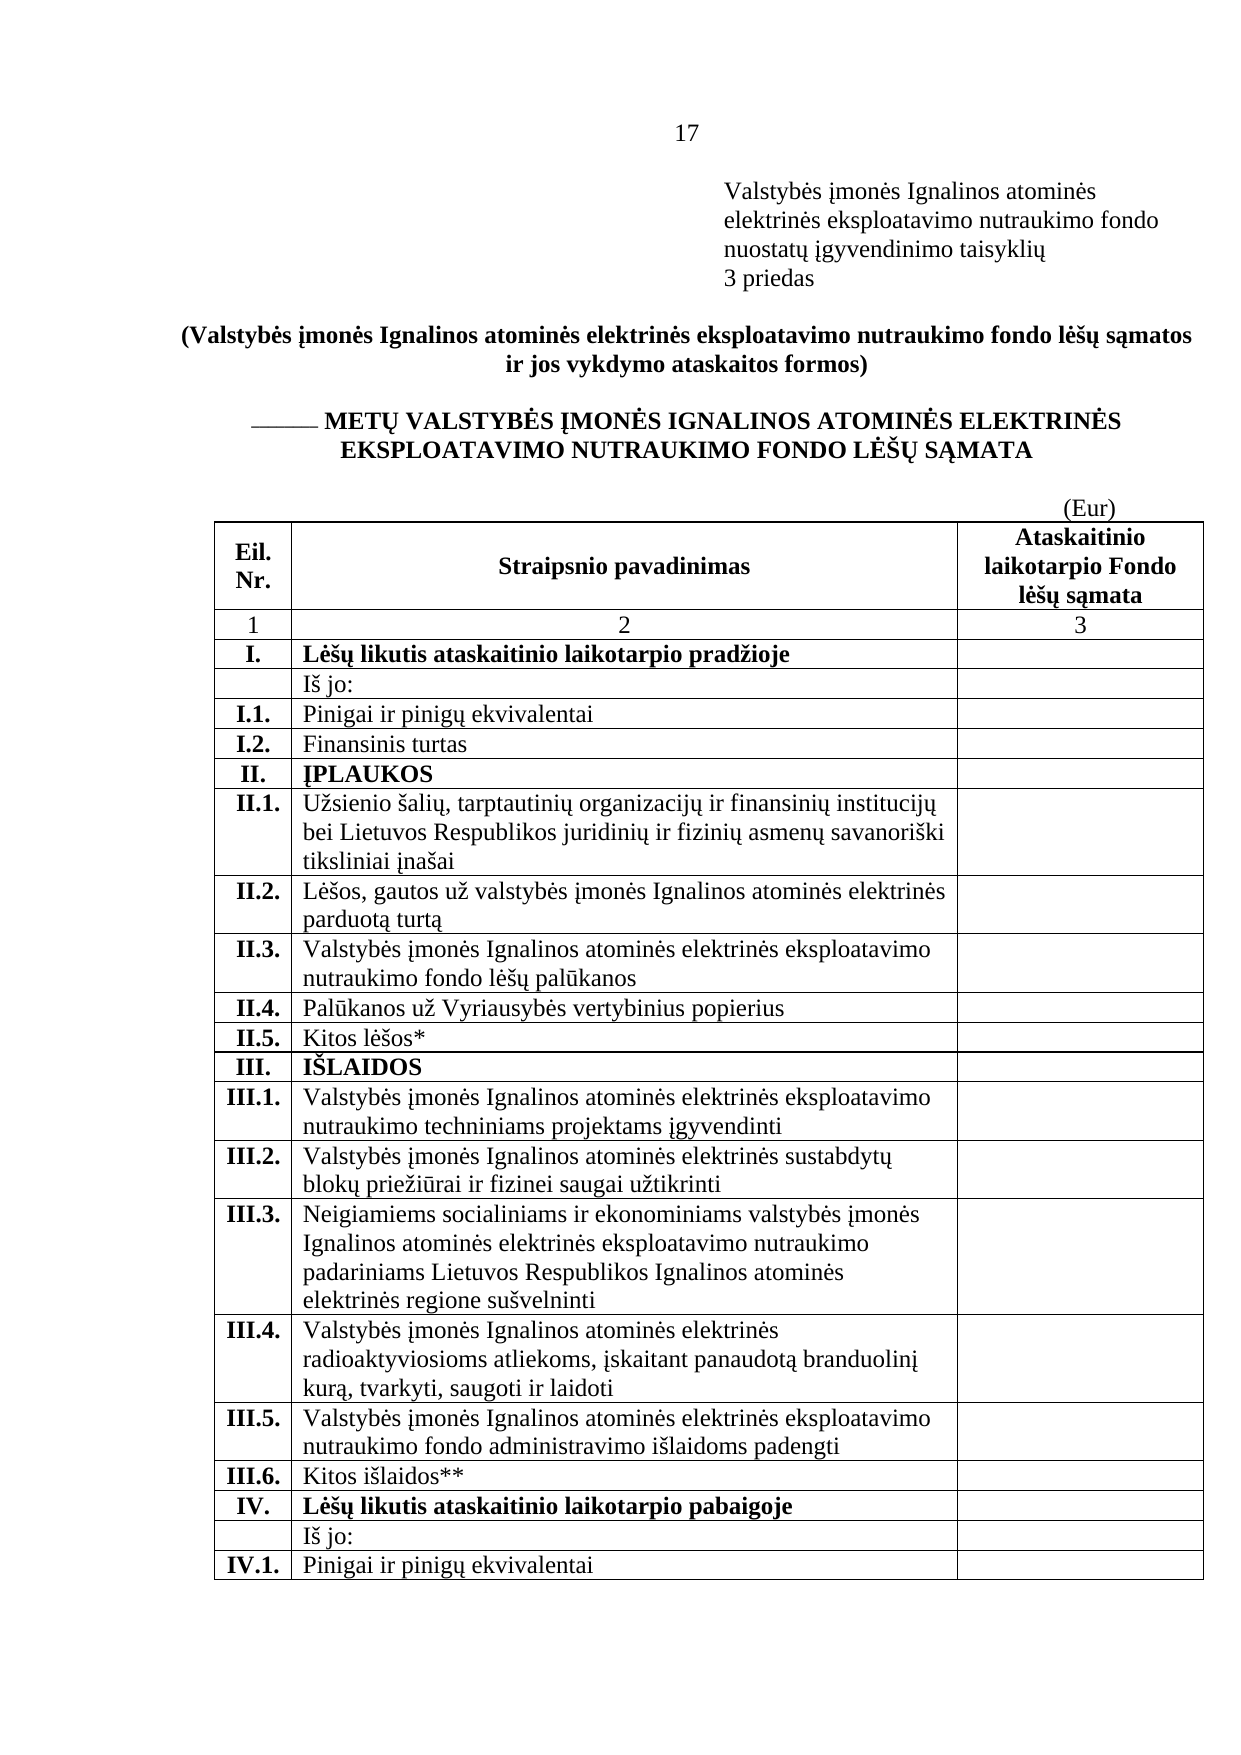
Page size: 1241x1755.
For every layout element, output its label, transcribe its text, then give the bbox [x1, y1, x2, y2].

table_cell [958, 1551, 1203, 1579]
table_cell 1 [215, 610, 291, 638]
table_cell III. [215, 1053, 291, 1081]
table_header Eil. Nr. [215, 523, 291, 609]
table_cell Palūkanos už Vyriausybės vertybinius popierius [292, 993, 957, 1022]
table_cell III.3. [215, 1199, 291, 1314]
table_cell III.6. [215, 1461, 291, 1490]
table_cell Pinigai ir pinigų ekvivalentai [292, 699, 957, 728]
table_cell Pinigai ir pinigų ekvivalentai [292, 1551, 957, 1579]
table_cell [958, 1461, 1203, 1490]
table_cell Valstybės įmonės Ignalinos atominės elektrinės eksploatavimo nutraukimo fondo administravimo išlaidoms padengti [292, 1403, 957, 1460]
table_cell Iš jo: [292, 1521, 957, 1549]
table_cell [958, 934, 1203, 992]
table_cell I.1. [215, 699, 291, 728]
table_cell I.2. [215, 729, 291, 758]
table_cell III.5. [215, 1403, 291, 1460]
table_cell [958, 789, 1203, 875]
table_cell [958, 1141, 1203, 1198]
table_cell II.4. [215, 993, 291, 1022]
table_cell Finansinis turtas [292, 729, 957, 758]
table_cell [215, 669, 291, 698]
table_cell 2 [292, 610, 957, 638]
table_cell III.2. [215, 1141, 291, 1198]
table_cell Valstybės įmonės Ignalinos atominės elektrinės eksploatavimo nutraukimo techniniams projektams įgyvendinti [292, 1082, 957, 1140]
table_cell Lėšos, gautos už valstybės įmonės Ignalinos atominės elektrinės parduotą turtą [292, 876, 957, 933]
table_cell [958, 1403, 1203, 1460]
table_header Straipsnio pavadinimas [292, 523, 957, 609]
text –––––––– METŲ VALSTYBĖS ĮMONĖS IGNALINOS ATOMINĖS ELEKTRINĖS [177, 406, 1196, 435]
table_cell [958, 1315, 1203, 1402]
table_cell [958, 669, 1203, 698]
text (Eur) [215, 493, 1196, 521]
table_cell Užsienio šalių, tarptautinių organizacijų ir finansinių institucijų bei Lietuvos Respublikos juridinių ir fizinių asmenų savanoriški tiksliniai įnašai [292, 789, 957, 875]
table_cell Neigiamiems socialiniams ir ekonominiams valstybės įmonės Ignalinos atominės elektrinės eksploatavimo nutraukimo padariniams Lietuvos Respublikos Ignalinos atominės elektrinės regione sušvelninti [292, 1199, 957, 1314]
table_cell [958, 1491, 1203, 1520]
table_cell II.5. [215, 1023, 291, 1051]
table_cell [958, 759, 1203, 787]
table_cell Lėšų likutis ataskaitinio laikotarpio pabaigoje [292, 1491, 957, 1520]
table_cell III.1. [215, 1082, 291, 1140]
table_cell [958, 699, 1203, 728]
table_cell ĮPLAUKOS [292, 759, 957, 787]
table_cell Kitos lėšos* [292, 1023, 957, 1051]
table_cell [958, 729, 1203, 758]
table_cell [958, 1082, 1203, 1140]
text Valstybės įmonės Ignalinos atominės elektrinės eksploatavimo nutraukimo fondo nuostatų įgyvendinimo taisyklių [723, 176, 1196, 263]
table_cell Valstybės įmonės Ignalinos atominės elektrinės sustabdytų blokų priežiūrai ir fizinei saugai užtikrinti [292, 1141, 957, 1198]
table_cell [958, 1199, 1203, 1314]
table_cell II.2. [215, 876, 291, 933]
table_cell Valstybės įmonės Ignalinos atominės elektrinės eksploatavimo nutraukimo fondo lėšų palūkanos [292, 934, 957, 992]
table_cell IV.1. [215, 1551, 291, 1579]
table_cell [958, 640, 1203, 668]
text (Valstybės įmonės Ignalinos atominės elektrinės eksploatavimo nutraukimo fondo lėšų sąmatos ir jos vykdymo ataskaitos formos) [177, 320, 1196, 378]
table_cell [958, 1023, 1203, 1051]
table_cell [958, 876, 1203, 933]
table_cell Kitos išlaidos** [292, 1461, 957, 1490]
table_cell [958, 1053, 1203, 1081]
table_cell III.4. [215, 1315, 291, 1402]
table_cell 3 [958, 610, 1203, 638]
table_cell I. [215, 640, 291, 668]
table_cell IV. [215, 1491, 291, 1520]
table_cell Lėšų likutis ataskaitinio laikotarpio pradžioje [292, 640, 957, 668]
table_cell [215, 1521, 291, 1549]
table_header Ataskaitinio laikotarpio Fondo lėšų sąmata [958, 523, 1203, 609]
table_cell [958, 993, 1203, 1022]
table_cell IŠLAIDOS [292, 1053, 957, 1081]
table_cell II.1. [215, 789, 291, 875]
table_cell Iš jo: [292, 669, 957, 698]
table_cell II. [215, 759, 291, 787]
table_cell Valstybės įmonės Ignalinos atominės elektrinės radioaktyviosioms atliekoms, įskaitant panaudotą branduolinį kurą, tvarkyti, saugoti ir laidoti [292, 1315, 957, 1402]
table_cell [958, 1521, 1203, 1549]
table_cell II.3. [215, 934, 291, 992]
text EKSPLOATAVIMO NUTRAUKIMO FONDO LĖŠŲ SĄMATA [177, 435, 1196, 464]
text 3 priedas [723, 263, 1196, 291]
